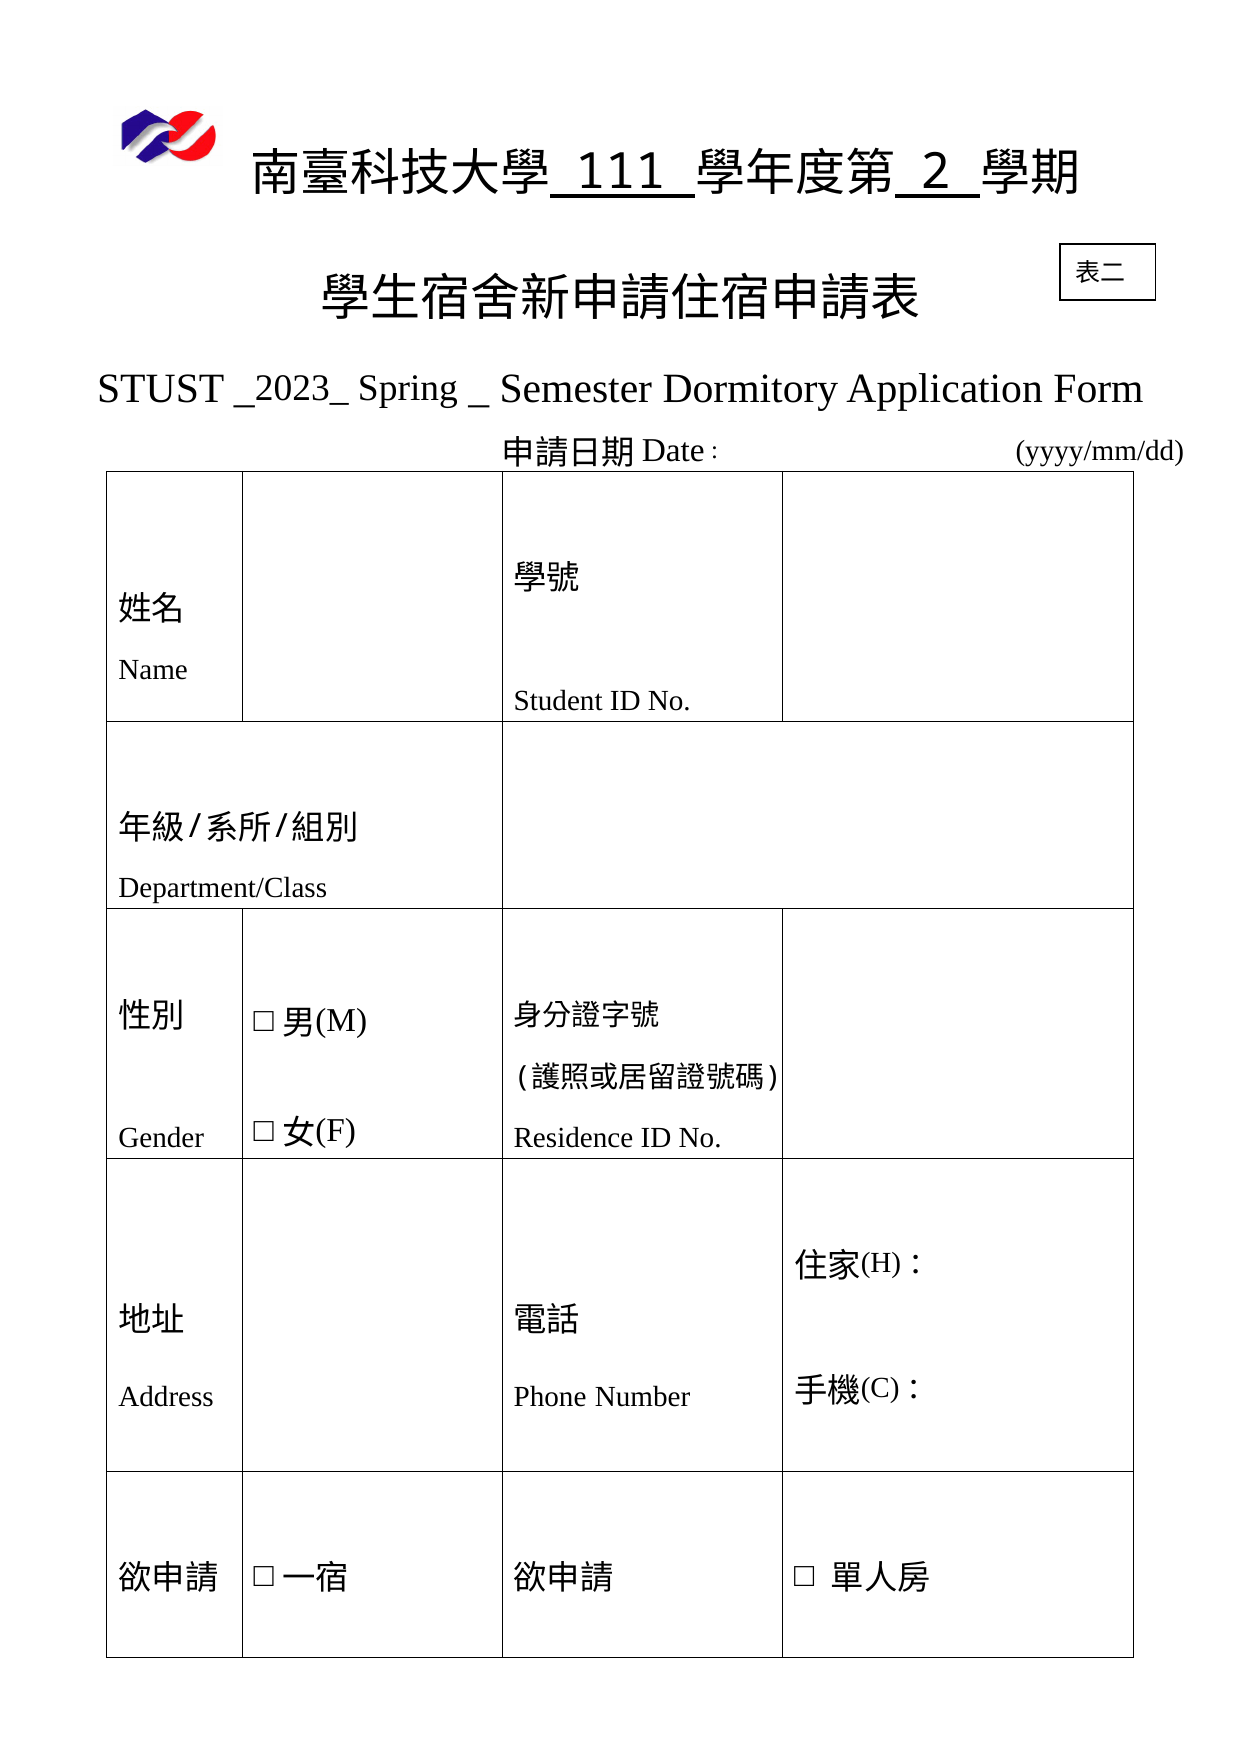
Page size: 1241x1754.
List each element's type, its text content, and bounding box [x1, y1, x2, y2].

table_cell □ 單人房 [783, 1472, 1133, 1657]
text 南臺科技大學 111 學年度第 2 學期 學生宿舍新申請住宿申請表 [94, 96, 1146, 346]
table_cell [503, 722, 1133, 908]
text STUST _2023_ Spring _ Semester Dormitory Application Form [94, 346, 1146, 408]
text [1061, 245, 1155, 299]
table_header 姓名 Name [107, 472, 242, 721]
table_cell 欲申請 [107, 1472, 242, 1657]
table_cell 性別 Gender [107, 909, 242, 1158]
table_header 學號 Student ID No. [503, 472, 782, 721]
text 表二 [1076, 252, 1139, 288]
text 申請日期Date : (yyyy/mm/dd) [94, 408, 1190, 471]
table_header [783, 472, 1133, 721]
table_cell 電話 Phone Number [503, 1159, 782, 1471]
table_cell 身分證字號 (護照或居留證號碼) Residence ID No. [503, 909, 782, 1158]
table_header [243, 472, 502, 721]
table_cell 年級/系所/組別 Department/Class [107, 722, 502, 908]
table_cell 地址 Address [107, 1159, 242, 1471]
table_cell [243, 1159, 502, 1471]
table_cell □ 一宿 [243, 1472, 502, 1657]
table_cell 住家(H)： 手機(C)： [783, 1159, 1133, 1471]
table_cell [783, 909, 1133, 1158]
table_cell 欲申請 [503, 1472, 782, 1657]
table_cell □ 男(M) □ 女(F) [243, 909, 502, 1158]
